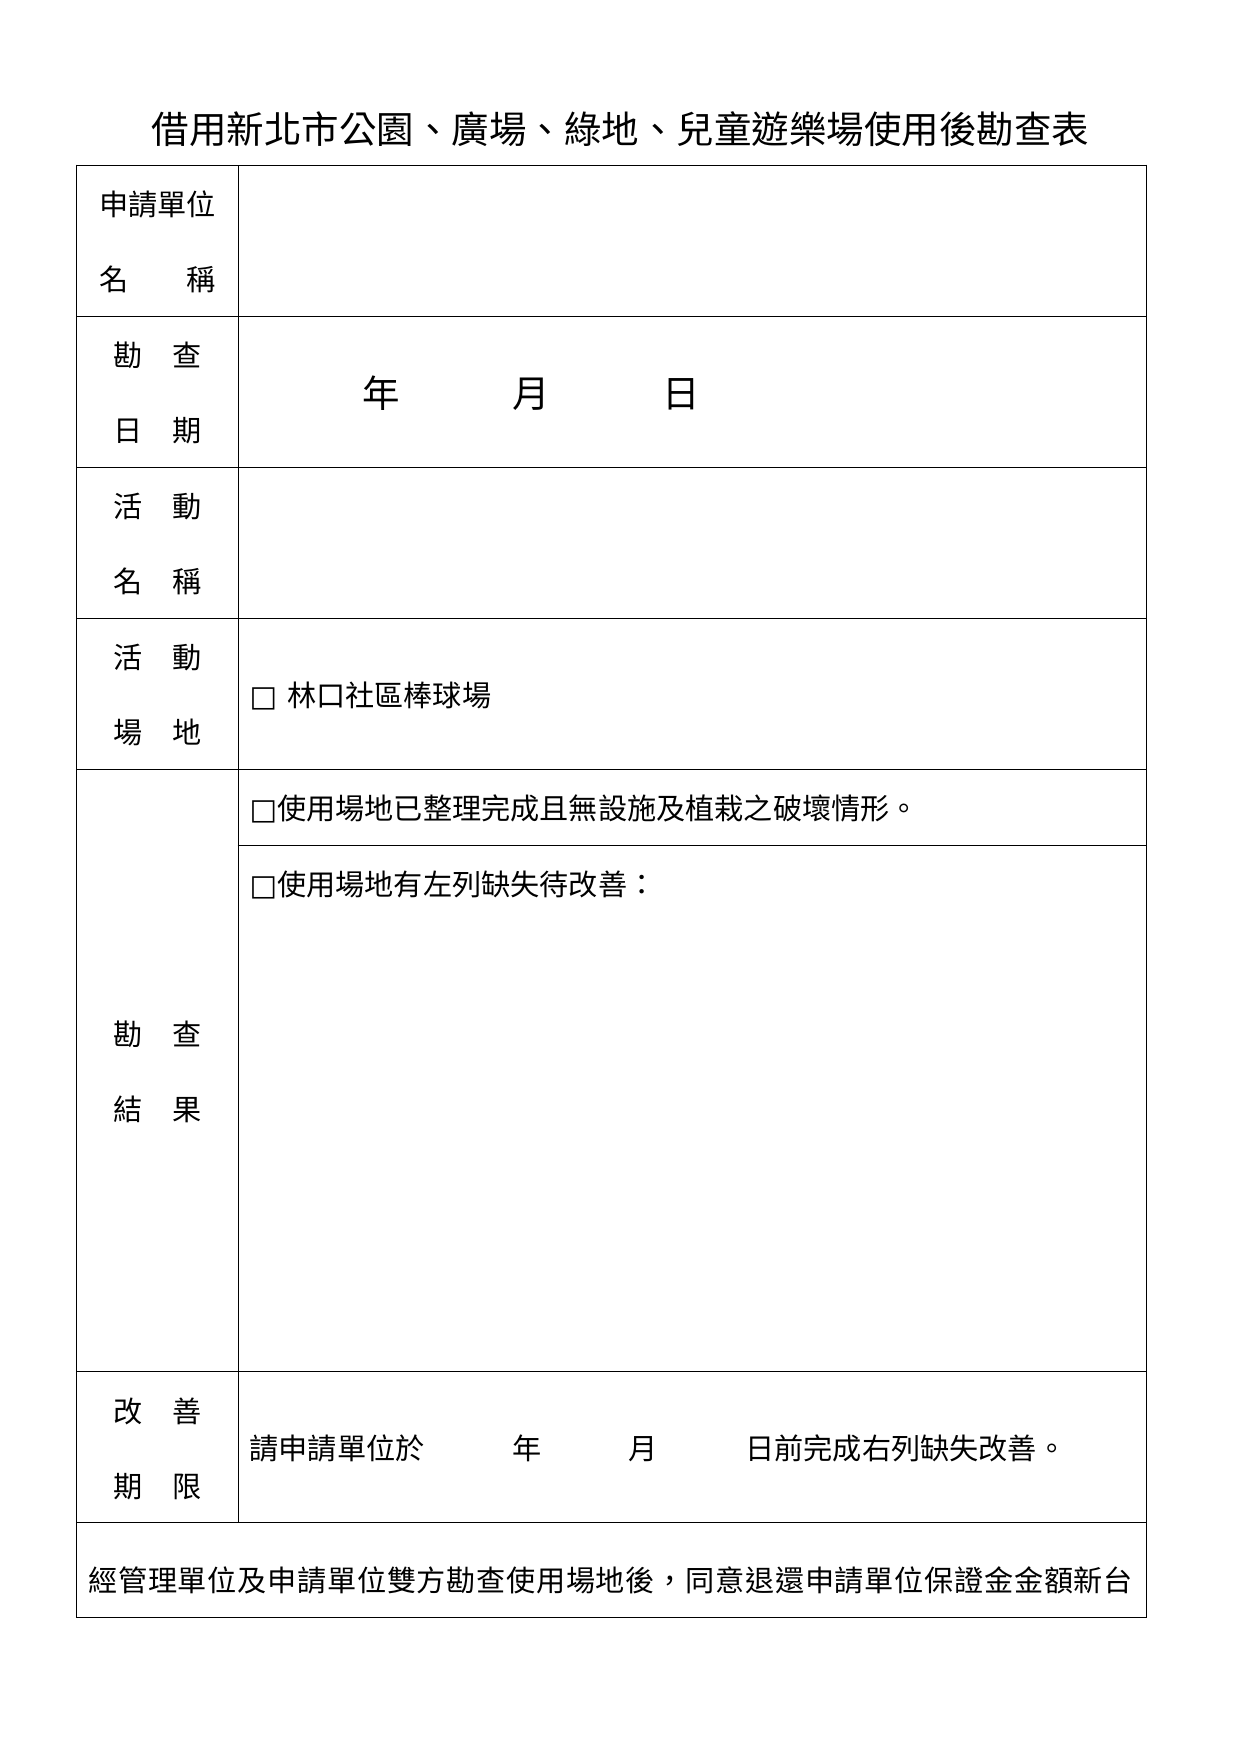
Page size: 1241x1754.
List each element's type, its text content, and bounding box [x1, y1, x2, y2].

table_cell □使用場地已整理完成且無設施及植栽之破壞情形。 [239, 770, 1146, 845]
table_cell [239, 468, 1146, 618]
table_cell 活 動 場 地 [77, 619, 238, 769]
table_header 申請單位 名 稱 [77, 166, 238, 316]
table_cell 請申請單位於 年 月 日前完成右列缺失改善。 [239, 1372, 1146, 1522]
table_cell 年 月 日 [239, 317, 1146, 467]
text 借用新北市公園、廣場、綠地、兒童遊樂場使用後勘查表 [89, 89, 1152, 164]
table_cell □使用場地有左列缺失待改善： [239, 846, 1146, 1371]
table_cell 改 善 期 限 [77, 1372, 238, 1522]
table_cell 勘 查 結 果 [77, 770, 238, 1371]
table_cell 活 動 名 稱 [77, 468, 238, 618]
table_header [239, 166, 1146, 316]
table_cell 勘 查 日 期 [77, 317, 238, 467]
table_cell 林口社區棒球場 [239, 619, 1146, 769]
table_cell 經管理單位及申請單位雙方勘查使用場地後，同意退還申請單位保證金金額新台 [77, 1523, 1146, 1617]
